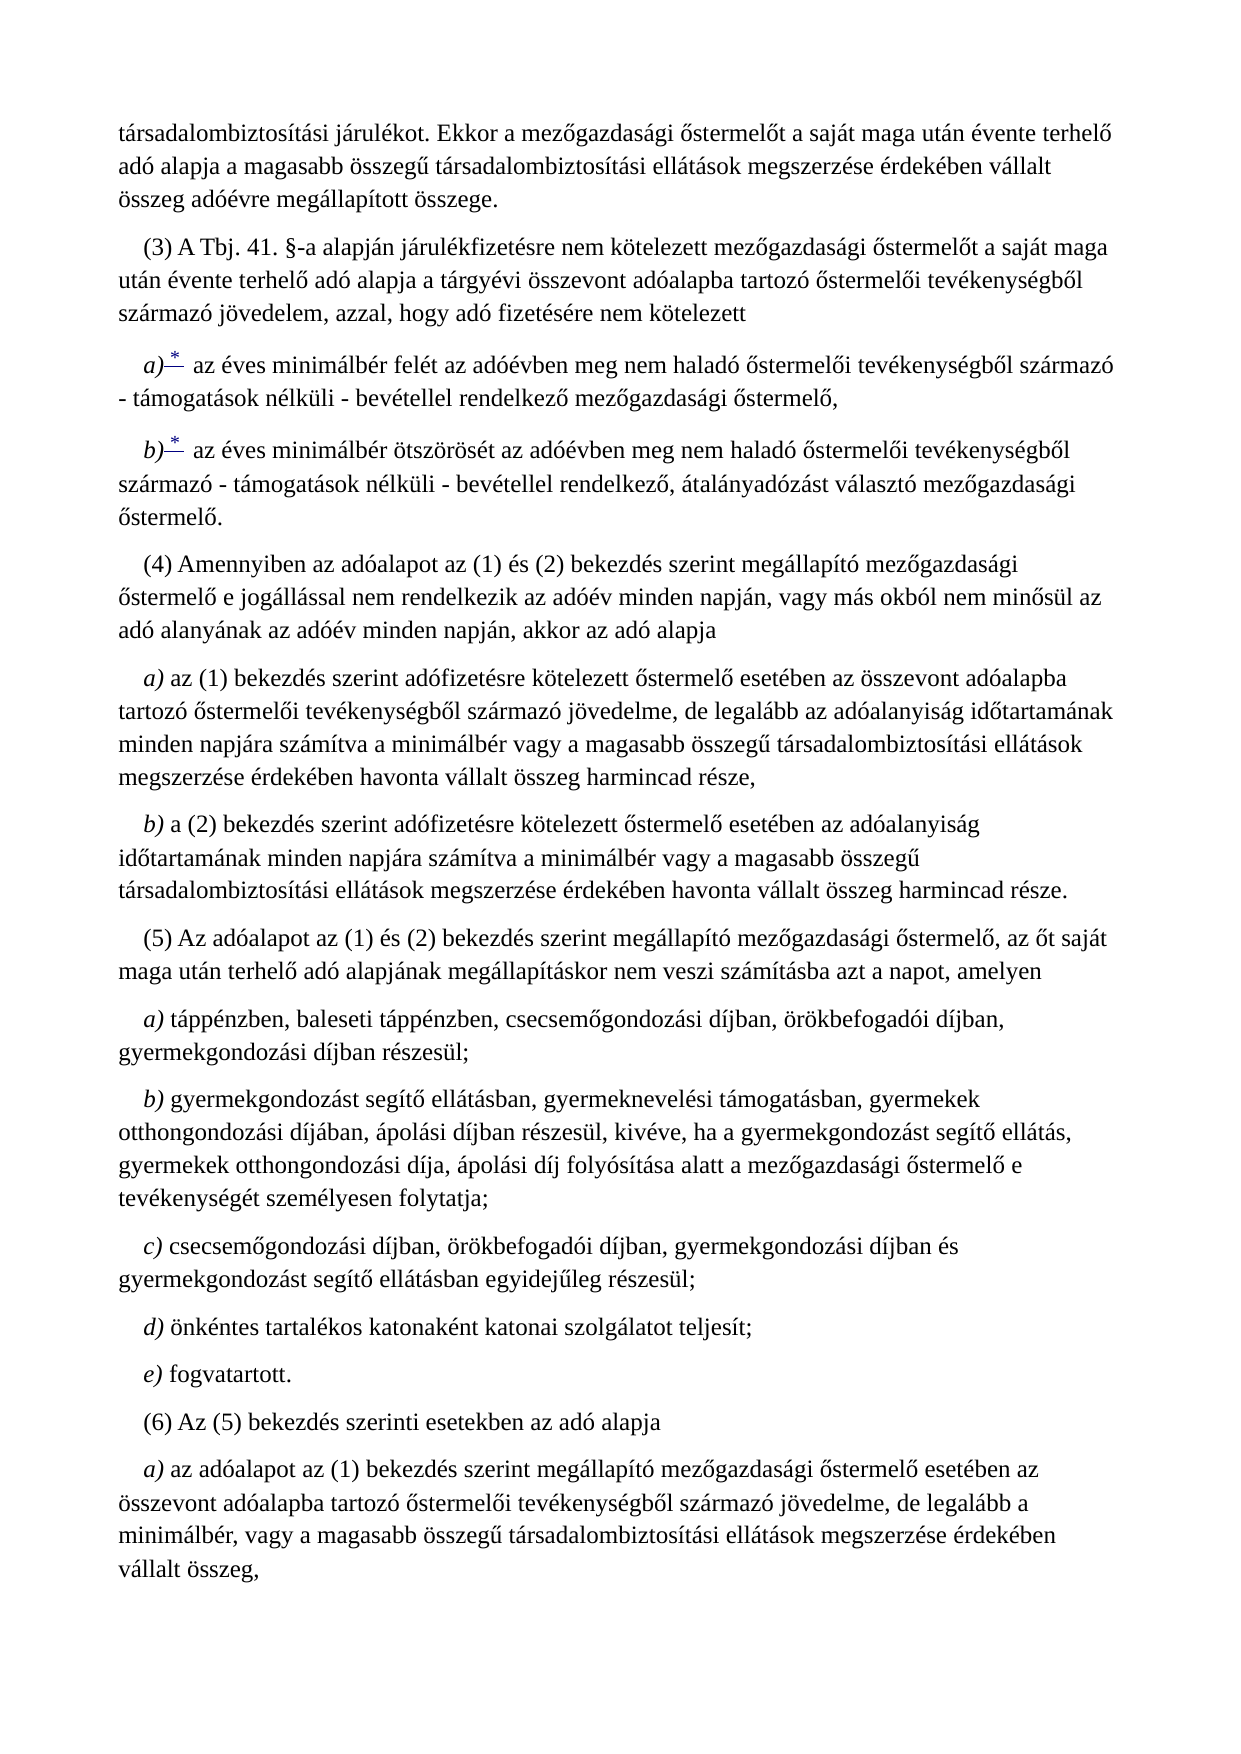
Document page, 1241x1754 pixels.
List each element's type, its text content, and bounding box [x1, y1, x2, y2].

text b) gyermekgondozást segítő ellátásban, gyermeknevelési támogatásban, gyermekek otthongondozási díjában, ápolási díjban részesül, kivéve, ha a gyermekgondozást segítő ellátás, gyermekek otthongondozási díja, ápolási díj folyósítása alatt a mezőgazdasági őstermelő e tevékenységét személyesen folytatja; [118, 1084, 1122, 1212]
text a) az adóalapot az (1) bekezdés szerint megállapító mezőgazdasági őstermelő esetében az összevont adóalapba tartozó őstermelői tevékenységből származó jövedelme, de legalább a minimálbér, vagy a magasabb összegű társadalombiztosítási ellátások megszerzése érdekében vállalt összeg, [118, 1454, 1122, 1582]
text a) az (1) bekezdés szerint adófizetésre kötelezett őstermelő esetében az összevont adóalapba tartozó őstermelői tevékenységből származó jövedelme, de legalább az adóalanyiság időtartamának minden napjára számítva a minimálbér vagy a magasabb összegű társadalombiztosítási ellátások megszerzése érdekében havonta vállalt összeg harmincad része, [118, 663, 1122, 791]
text c) csecsemőgondozási díjban, örökbefogadói díjban, gyermekgondozási díjban és gyermekgondozást segítő ellátásban egyidejűleg részesül; [118, 1231, 1122, 1293]
text e) fogvatartott. [118, 1359, 1122, 1388]
text (3) A Tbj. 41. §-a alapján járulékfizetésre nem kötelezett mezőgazdasági őstermelőt a saját maga után évente terhelő adó alapja a tárgyévi összevont adóalapba tartozó őstermelői tevékenységből származó jövedelem, azzal, hogy adó fizetésére nem kötelezett [118, 232, 1122, 327]
text b) a (2) bekezdés szerint adófizetésre kötelezett őstermelő esetében az adóalanyiság időtartamának minden napjára számítva a minimálbér vagy a magasabb összegű társadalombiztosítási ellátások megszerzése érdekében havonta vállalt összeg harmincad része. [118, 809, 1122, 904]
text (6) Az (5) bekezdés szerinti esetekben az adó alapja [118, 1407, 1122, 1436]
text társadalombiztosítási járulékot. Ekkor a mezőgazdasági őstermelőt a saját maga után évente terhelő adó alapja a magasabb összegű társadalombiztosítási ellátások megszerzése érdekében vállalt összeg adóévre megállapított összege. [118, 118, 1122, 213]
text a) * az éves minimálbér felét az adóévben meg nem haladó őstermelői tevékenységből származó - támogatások nélküli - bevétellel rendelkező mezőgazdasági őstermelő, [118, 345, 1122, 412]
text d) önkéntes tartalékos katonaként katonai szolgálatot teljesít; [118, 1312, 1122, 1341]
text b) * az éves minimálbér ötszörösét az adóévben meg nem haladó őstermelői tevékenységből származó - támogatások nélküli - bevétellel rendelkező, átalányadózást választó mezőgazdasági őstermelő. [118, 431, 1122, 530]
text (4) Amennyiben az adóalapot az (1) és (2) bekezdés szerint megállapító mezőgazdasági őstermelő e jogállással nem rendelkezik az adóév minden napján, vagy más okból nem minősül az adó alanyának az adóév minden napján, akkor az adó alapja [118, 549, 1122, 644]
text a) táppénzben, baleseti táppénzben, csecsemőgondozási díjban, örökbefogadói díjban, gyermekgondozási díjban részesül; [118, 1004, 1122, 1066]
text (5) Az adóalapot az (1) és (2) bekezdés szerint megállapító mezőgazdasági őstermelő, az őt saját maga után terhelő adó alapjának megállapításkor nem veszi számításba azt a napot, amelyen [118, 923, 1122, 985]
